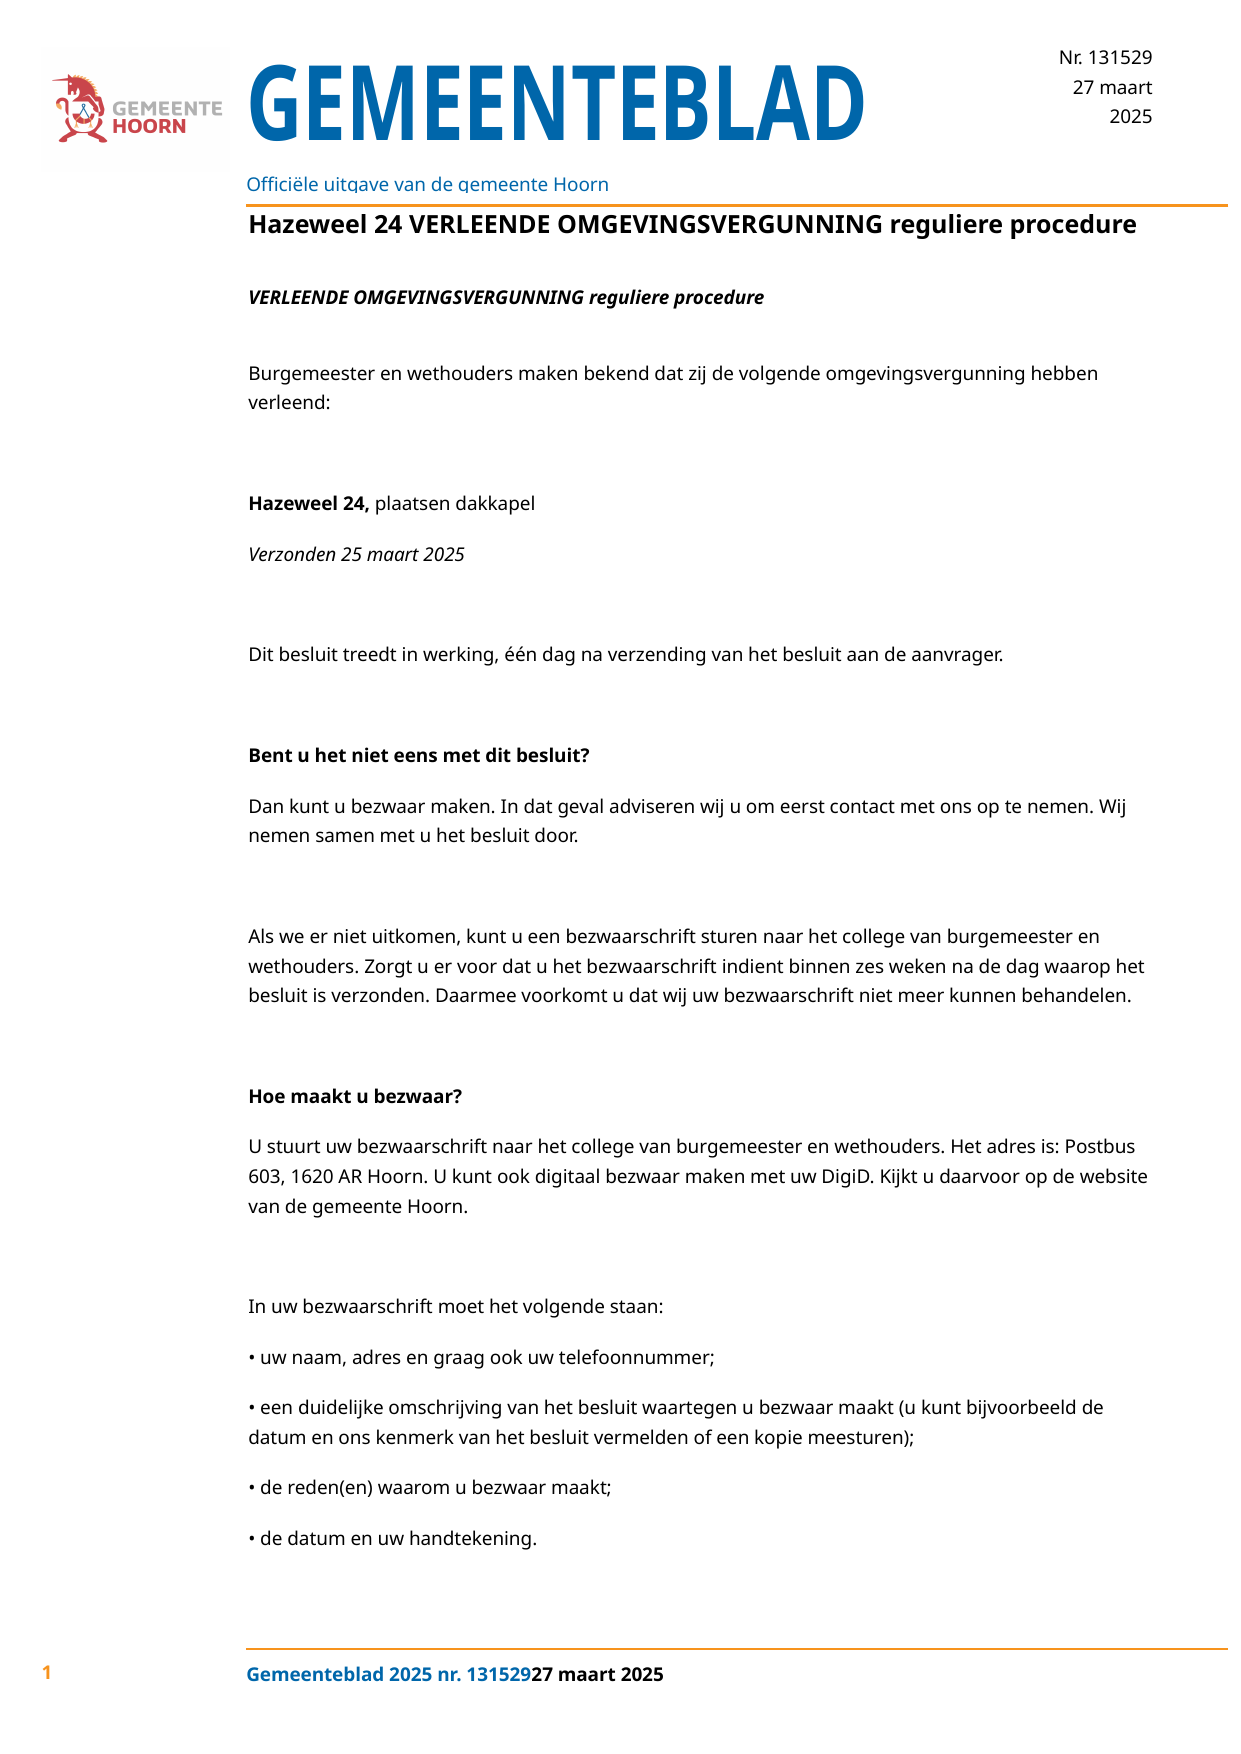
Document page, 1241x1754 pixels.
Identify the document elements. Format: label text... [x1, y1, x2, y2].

text Dit besluit treedt in werking, één dag na verzending van het besluit aan de aanvrager. [248, 642, 1152, 667]
text Bent u het niet eens met dit besluit? [248, 742, 1152, 768]
text • de datum en uw handtekening. [248, 1525, 1152, 1551]
text • de reden(en) waarom u bezwaar maakt; [248, 1474, 1152, 1500]
text Als we er niet uitkomen, kunt u een bezwaarschrift sturen naar het college van burgemeester en wethouders. Zorgt u er voor dat u het bezwaarschrift indient binnen zes weken na de dag waarop het besluit is verzonden. Daarmee voorkomt u dat wij uw bezwaarschrift niet meer kunnen behandelen. [248, 923, 1152, 1008]
text • een duidelijke omschrijving van het besluit waartegen u bezwaar maakt (u kunt bijvoorbeeld de datum en ons kenmerk van het besluit vermelden of een kopie meesturen); [248, 1394, 1152, 1450]
text In uw bezwaarschrift moet het volgende staan: [248, 1294, 1152, 1319]
text Dan kunt u bezwaar maken. In dat geval adviseren wij u om eerst contact met ons op te nemen. Wij nemen samen met u het besluit door. [248, 793, 1152, 848]
text Hazeweel 24 VERLEENDE OMGEVINGSVERGUNNING reguliere procedure [248, 207, 1152, 241]
text • uw naam, adres en graag ook uw telefoonnummer; [248, 1344, 1152, 1370]
picture [41, 47, 231, 172]
text Hazeweel 24, plaatsen dakkapel [248, 490, 1152, 516]
text Burgemeester en wethouders maken bekend dat zij de volgende omgevingsvergunning hebben verleend: [248, 360, 1152, 415]
text VERLEENDE OMGEVINGSVERGUNNING reguliere procedure [248, 284, 1152, 309]
text Hoe maakt u bezwaar? [248, 1083, 1152, 1109]
text Verzonden 25 maart 2025 [248, 541, 1152, 567]
text U stuurt uw bezwaarschrift naar het college van burgemeester en wethouders. Het adres is: Postbus 603, 1620 AR Hoorn. U kunt ook digitaal bezwaar maken met uw DigiD. Kijkt u daarvoor op de website van de gemeente Hoorn. [248, 1134, 1152, 1219]
